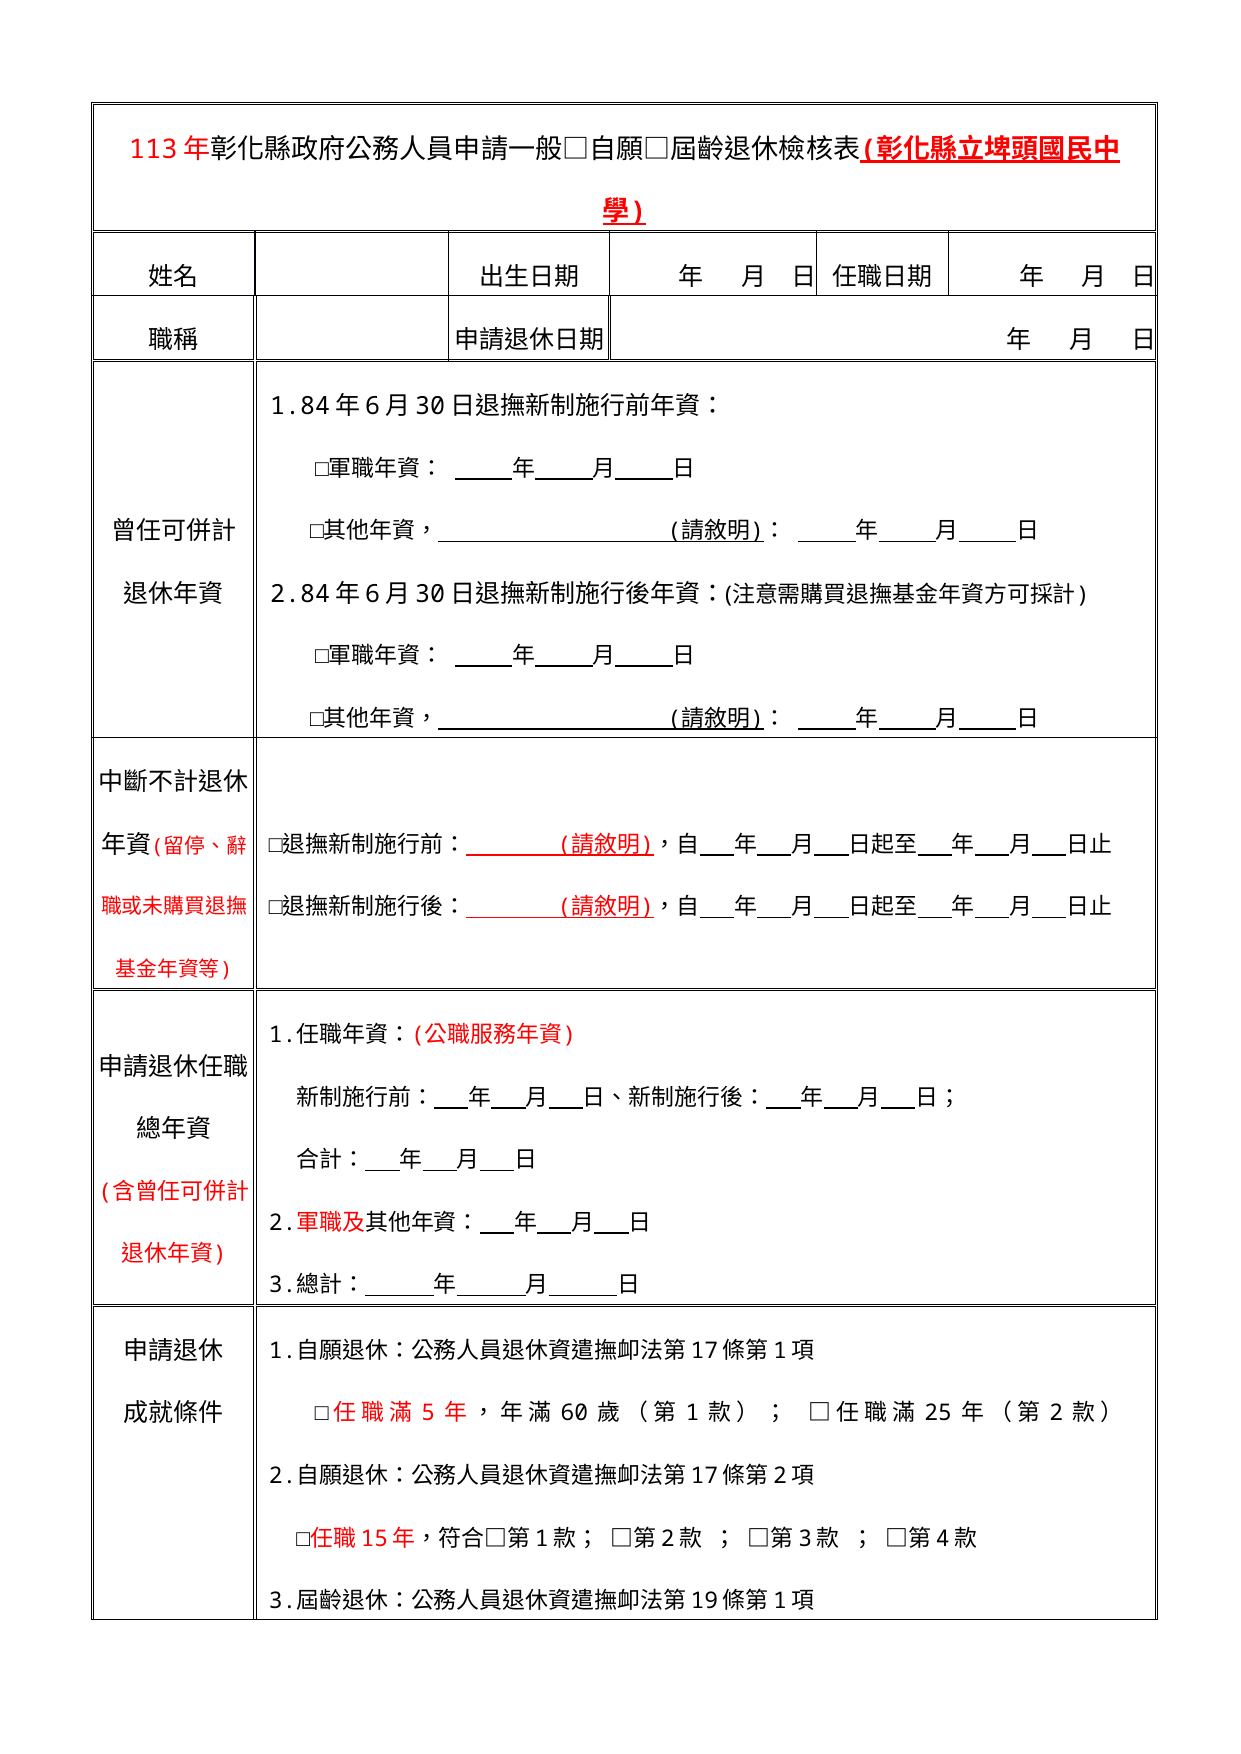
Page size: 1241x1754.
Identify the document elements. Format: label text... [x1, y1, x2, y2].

table_cell [257, 296, 448, 359]
table_cell 任職日期 [817, 233, 948, 295]
table_cell 年 月 日 [610, 233, 816, 295]
table_cell 1.自願退休：公務人員退休資遣撫卹法第17條第1項 □任職滿5年，年滿60歲（第1款）； □任職滿25年（第2款） 2.自願退休：公務人員退休資遣撫卹法第17條第2項 □任職15年，符合□第1款； □第2款 ； □第3款 ； □第4款 3.屆齡退休：公務人員退休資遣撫卹法第19條第1項 [257, 1307, 1155, 1619]
table_cell 年 月 日 [949, 233, 1155, 295]
table_cell 姓名 [94, 233, 254, 295]
table_cell 申請退休 成就條件 [94, 1307, 253, 1619]
table_cell 年 月 日 [611, 296, 1155, 359]
table_cell 職稱 [94, 296, 253, 359]
table_cell 中斷不計退休年資(留停、辭職或未購買退撫基金年資等) [94, 738, 253, 988]
table_cell 申請退休任職總年資 (含曾任可併計退休年資) [94, 991, 253, 1304]
table_cell □退撫新制施行前： (請敘明)，自 年 月 日起至 年 月 日止 □退撫新制施行後： (請敘明)，自 年 月 日起至 年 月 日止 [257, 738, 1155, 988]
table_cell 1.任職年資：(公職服務年資) 新制施行前： 年 月 日、新制施行後： 年 月 日； 合計： 年 月 日 2.軍職及其他年資： 年 月 日 3.總計： 年 月 日 [257, 991, 1155, 1304]
table_header 113年彰化縣政府公務人員申請一般□自願□屆齡退休檢核表(彰化縣立埤頭國民中學) [94, 105, 1155, 230]
table_cell 曾任可併計 退休年資 [94, 362, 253, 737]
table_cell [256, 233, 448, 295]
table_cell 1.84年6月30日退撫新制施行前年資： □軍職年資： 年 月 日 □其他年資， (請敘明)： 年 月 日 2.84年6月30日退撫新制施行後年資：(注意需購買退撫基金年資方可採計) □軍職年資： 年 月 日 □其他年資， (請敘明)： 年 月 日 [257, 362, 1155, 737]
table_cell 申請退休日期 [449, 296, 608, 359]
table_cell 出生日期 [449, 233, 609, 295]
